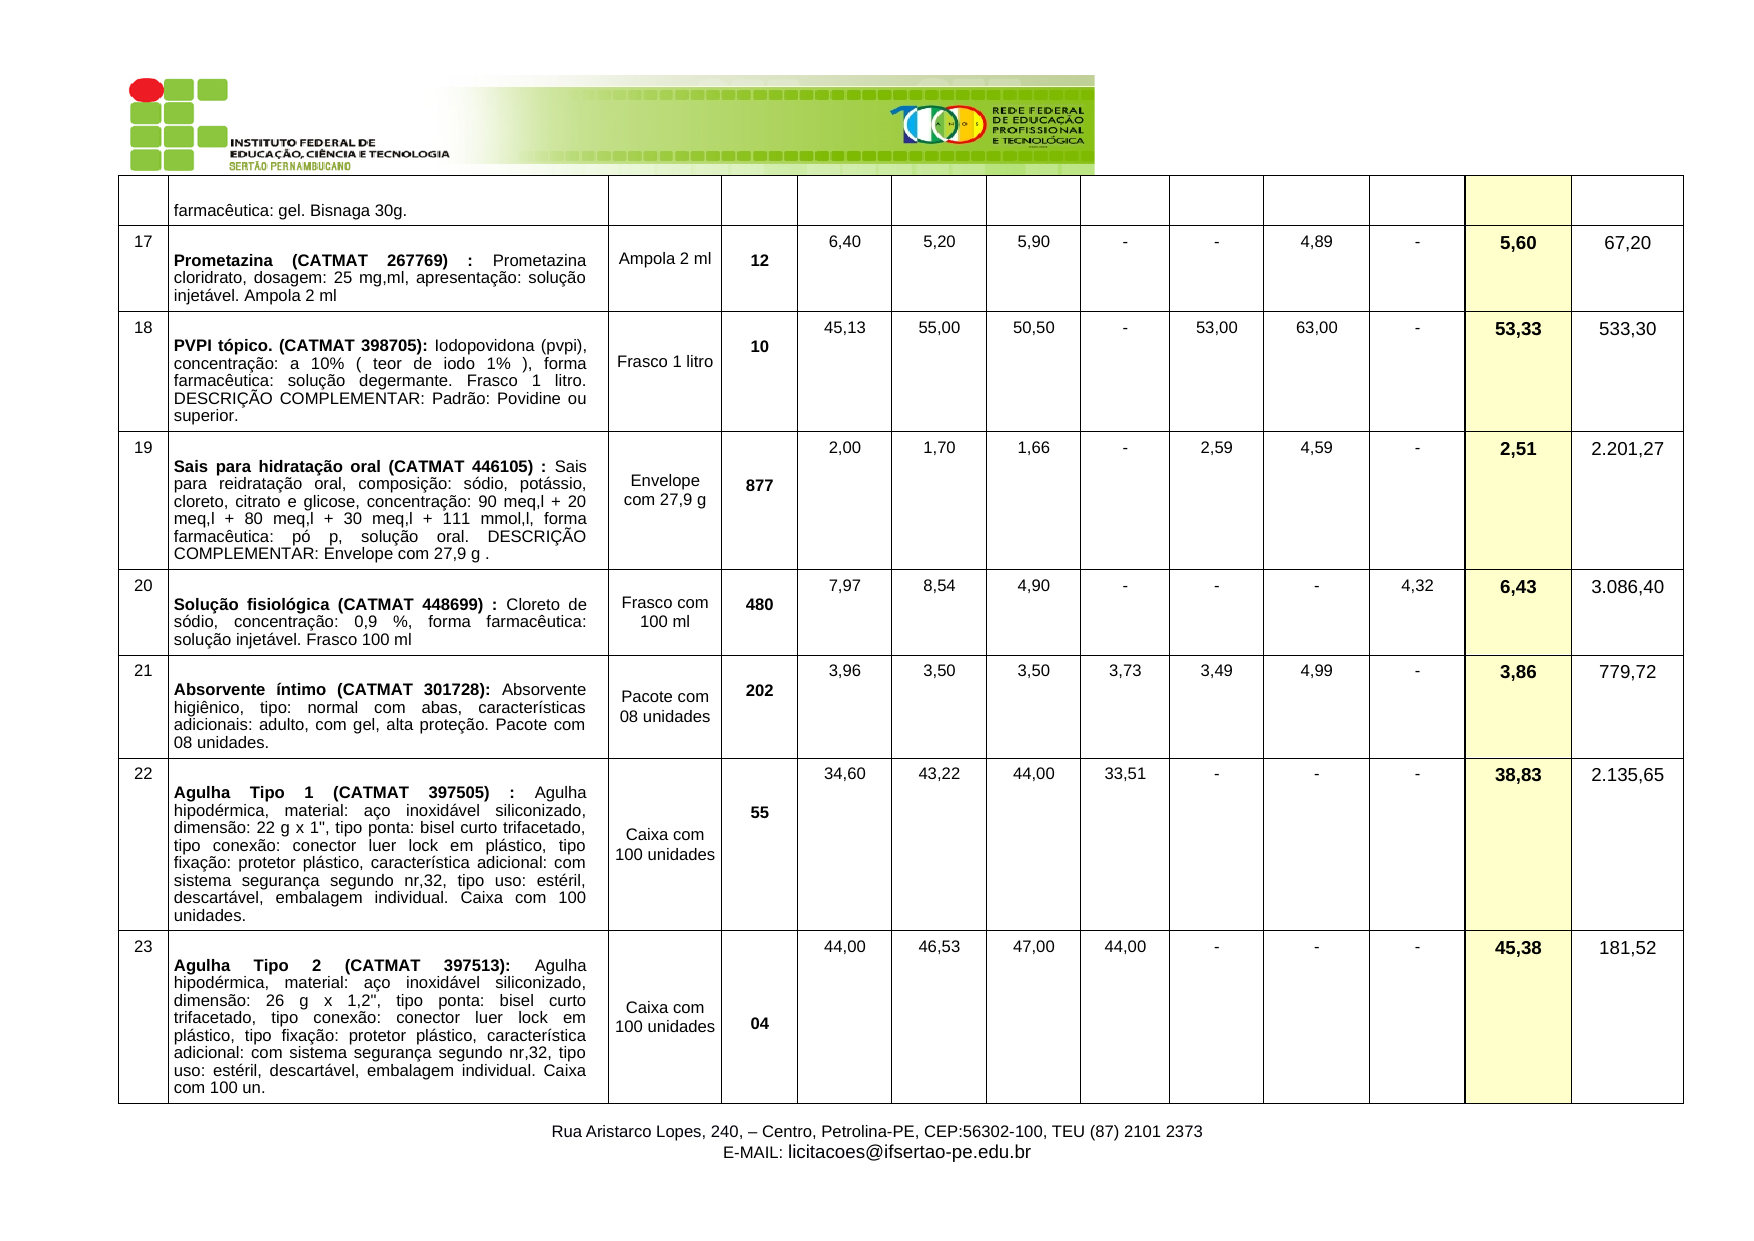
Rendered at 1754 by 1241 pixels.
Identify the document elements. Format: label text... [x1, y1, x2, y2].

table_cell - [1370, 931, 1464, 1103]
table_cell [1572, 176, 1683, 225]
table_cell [1466, 176, 1571, 225]
table_cell 23 [119, 931, 168, 1103]
table_cell - [1370, 226, 1464, 311]
table_cell PVPI tópico. (CATMAT 398705): Iodopovidona (pvpi), concentração: a 10% ( teor de iodo 1% ), forma farmacêutica: solução degermante. Frasco 1 litro. DESCRIÇÃO COMPLEMENTAR: Padrão: Povidine ou superior. [169, 312, 608, 431]
table_cell [798, 176, 891, 225]
table_cell 18 [119, 312, 168, 431]
table_cell [119, 176, 168, 225]
table_cell 55 [722, 759, 797, 930]
table_cell - [1370, 312, 1464, 431]
table_cell - [1370, 176, 1464, 225]
table_cell 10 [722, 312, 797, 431]
table_cell 7,97 [798, 570, 891, 654]
table_cell 53,33 [1466, 312, 1571, 431]
table_cell - [1081, 226, 1169, 311]
table_cell 5,20 [892, 226, 986, 311]
table_cell - [1081, 176, 1169, 225]
table_cell 45,38 [1466, 931, 1571, 1103]
table_cell [1264, 176, 1369, 225]
table_cell - [1081, 432, 1169, 569]
table_cell 1,70 [892, 432, 986, 569]
table_cell Agulha Tipo 2 (CATMAT 397513): Agulha hipodérmica, material: aço inoxidável siliconizado, dimensão: 26 g x 1,2", tipo ponta: bisel curto trifacetado, tipo conexão: conector luer lock em plástico, tipo fixação: protetor plástico, característica adicional: com sistema segurança segundo nr,32, tipo uso: estéril, descartável, embalagem individual. Caixa com 100 un. [169, 931, 608, 1103]
table_cell - [1170, 931, 1263, 1103]
table_cell 4,89 [1264, 226, 1369, 311]
table_cell Sais para hidratação oral (CATMAT 446105) : Sais para reidratação oral, composição: sódio, potássio, cloreto, citrato e glicose, concentração: 90 meq,l + 20 meq,l + 80 meq,l + 30 meq,l + 111 mmol,l, forma farmacêutica: pó p, solução oral. DESCRIÇÃO COMPLEMENTAR: Envelope com 27,9 g . [169, 432, 608, 569]
table_cell Frasco com 100 ml [609, 570, 721, 654]
table_cell - [1370, 759, 1464, 930]
table_cell Agulha Tipo 1 (CATMAT 397505) : Agulha hipodérmica, material: aço inoxidável siliconizado, dimensão: 22 g x 1", tipo ponta: bisel curto trifacetado, tipo conexão: conector luer lock em plástico, tipo fixação: protetor plástico, característica adicional: com sistema segurança segundo nr,32, tipo uso: estéril, descartável, embalagem individual. Caixa com 100 unidades. [169, 759, 608, 930]
table_cell 3,86 [1466, 656, 1571, 757]
table_cell 2,59 [1170, 432, 1263, 569]
table_cell 63,00 [1264, 312, 1369, 431]
table_cell 3,50 [987, 656, 1080, 757]
table_cell 3,73 [1081, 656, 1169, 757]
table_cell - [892, 176, 986, 225]
table_cell 67,20 [1572, 226, 1683, 311]
table_cell 44,00 [1081, 931, 1169, 1103]
table_cell Ampola 2 ml [609, 226, 721, 311]
table_cell - [1170, 759, 1263, 930]
table_cell 3.086,40 [1572, 570, 1683, 654]
table_cell 17 [119, 226, 168, 311]
table_cell - [1170, 570, 1263, 654]
table_cell 4,99 [1264, 656, 1369, 757]
table_cell 202 [722, 656, 797, 757]
table_cell 53,00 [1170, 312, 1263, 431]
table_cell 20 [119, 570, 168, 654]
table_cell [609, 176, 721, 225]
table_cell 181,52 [1572, 931, 1683, 1103]
table_cell - [1264, 570, 1369, 654]
table_cell 8,54 [892, 570, 986, 654]
table_cell 480 [722, 570, 797, 654]
table_cell Solução fisiológica (CATMAT 448699) : Cloreto de sódio, concentração: 0,9 %, forma farmacêutica: solução injetável. Frasco 100 ml [169, 570, 608, 654]
table_cell 533,30 [1572, 312, 1683, 431]
table_cell 34,60 [798, 759, 891, 930]
table_cell farmacêutica: gel. Bisnaga 30g. [169, 176, 608, 225]
table_cell Absorvente íntimo (CATMAT 301728): Absorvente higiênico, tipo: normal com abas, características adicionais: adulto, com gel, alta proteção. Pacote com 08 unidades. [169, 656, 608, 757]
table_cell Pacote com 08 unidades [609, 656, 721, 757]
table_cell 55,00 [892, 312, 986, 431]
table_cell 21 [119, 656, 168, 757]
table_cell 779,72 [1572, 656, 1683, 757]
picture [118, 75, 1095, 175]
table_cell 19 [119, 432, 168, 569]
table_cell 2,00 [798, 432, 891, 569]
table_cell - [1370, 656, 1464, 757]
table_cell Caixa com 100 unidades [609, 931, 721, 1103]
table_cell 43,22 [892, 759, 986, 930]
table_cell Caixa com 100 unidades [609, 759, 721, 930]
table_cell 4,59 [1264, 432, 1369, 569]
table_cell 38,83 [1466, 759, 1571, 930]
table_cell 47,00 [987, 931, 1080, 1103]
table_cell 44,00 [798, 931, 891, 1103]
table_cell [722, 176, 797, 225]
table_cell 3,49 [1170, 656, 1263, 757]
table_cell 6,40 [798, 226, 891, 311]
table_cell 50,50 [987, 312, 1080, 431]
table_cell Prometazina (CATMAT 267769) : Prometazina cloridrato, dosagem: 25 mg,ml, apresentação: solução injetável. Ampola 2 ml [169, 226, 608, 311]
table_cell 44,00 [987, 759, 1080, 930]
table_cell 3,50 [892, 656, 986, 757]
table_cell 5,90 [987, 226, 1080, 311]
table_cell - [1264, 759, 1369, 930]
table_cell - [1081, 570, 1169, 654]
table_cell 45,13 [798, 312, 891, 431]
table_cell Envelope com 27,9 g [609, 432, 721, 569]
table_cell - [1081, 312, 1169, 431]
table_cell 12 [722, 226, 797, 311]
table_cell 4,32 [1370, 570, 1464, 654]
table_cell 33,51 [1081, 759, 1169, 930]
table_cell 1,66 [987, 432, 1080, 569]
table_cell 6,43 [1466, 570, 1571, 654]
table_cell 04 [722, 931, 797, 1103]
table_cell - [987, 176, 1080, 225]
table_cell - [1170, 226, 1263, 311]
table_cell - [1264, 931, 1369, 1103]
table_cell Frasco 1 litro [609, 312, 721, 431]
table_cell 5,60 [1466, 226, 1571, 311]
table_cell 2.201,27 [1572, 432, 1683, 569]
table_cell [1170, 176, 1263, 225]
table_cell 3,96 [798, 656, 891, 757]
table_cell 22 [119, 759, 168, 930]
table_cell 877 [722, 432, 797, 569]
table_cell 4,90 [987, 570, 1080, 654]
table_cell 2.135,65 [1572, 759, 1683, 930]
table_cell - [1370, 432, 1464, 569]
table_cell 46,53 [892, 931, 986, 1103]
table_cell 2,51 [1466, 432, 1571, 569]
